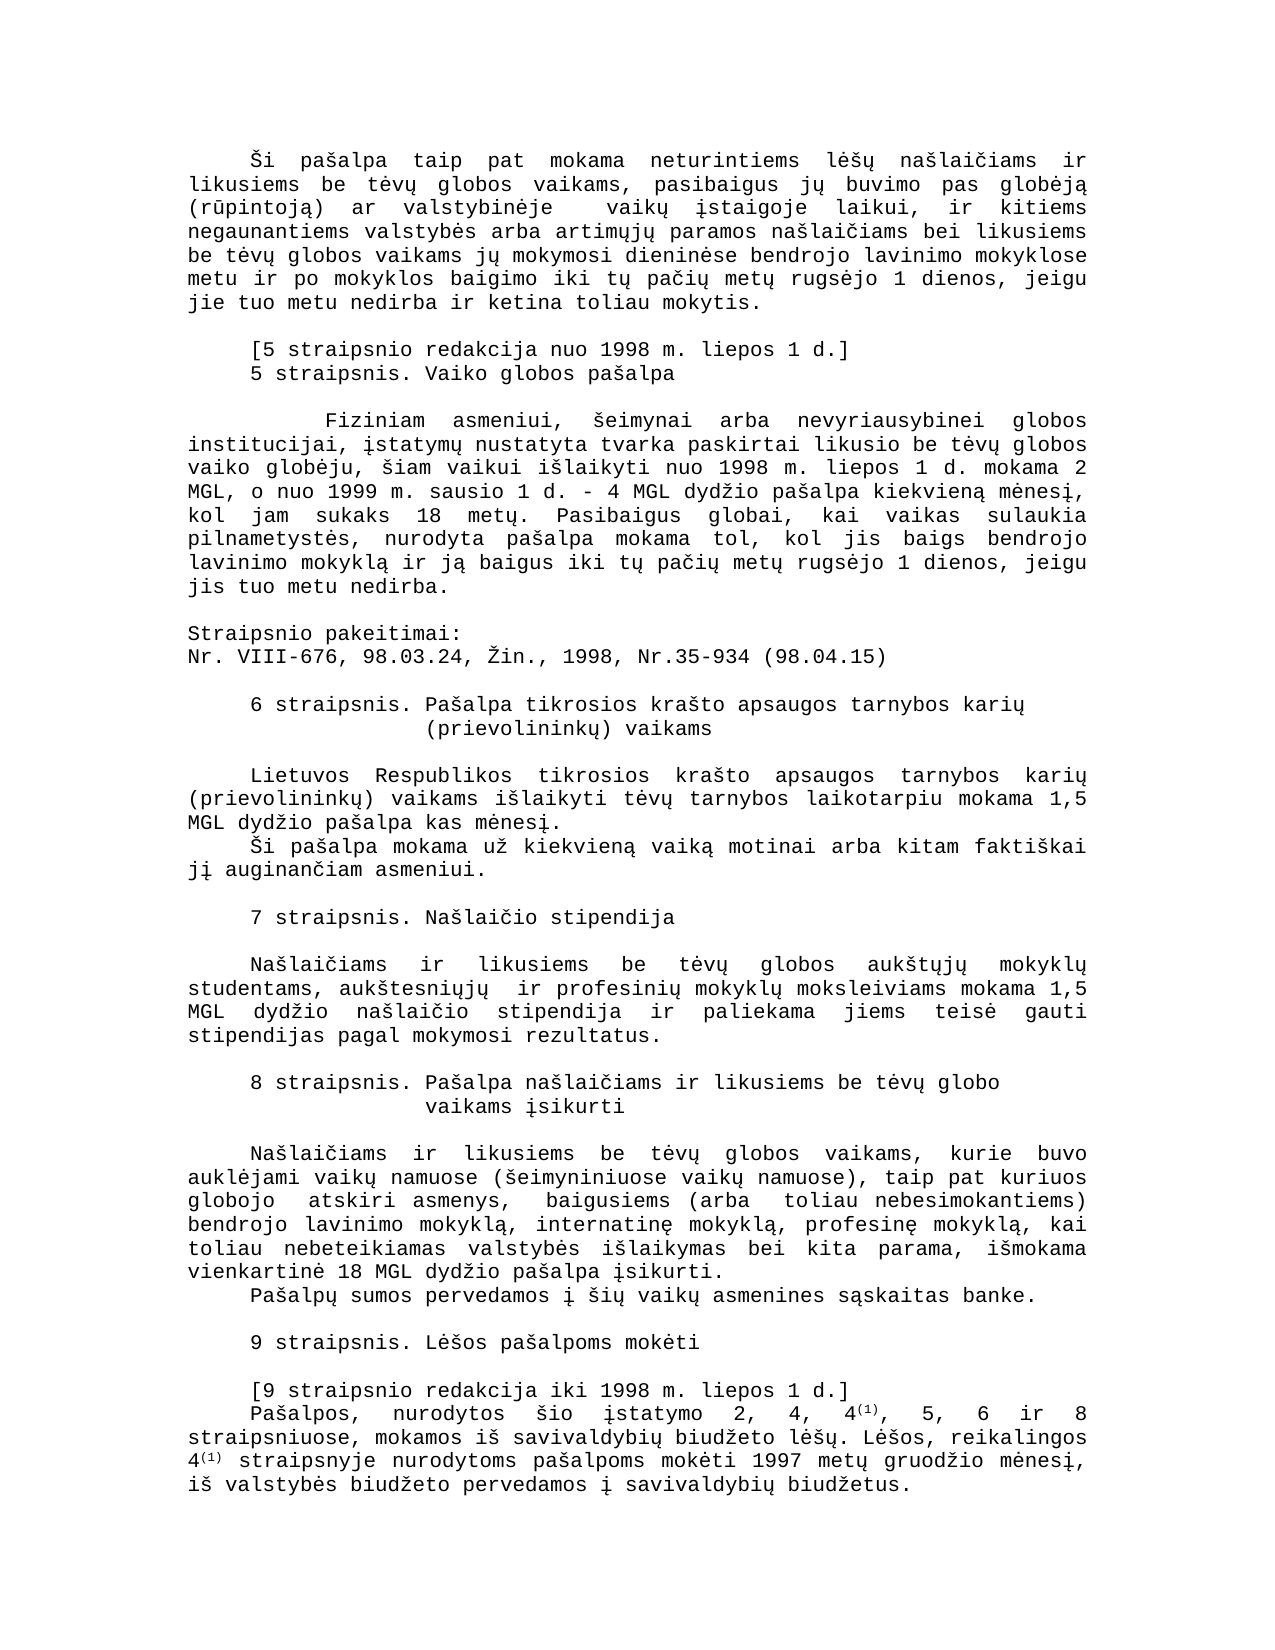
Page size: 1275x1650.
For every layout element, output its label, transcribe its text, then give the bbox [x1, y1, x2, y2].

text Fiziniam asmeniui, šeimynai arba nevyriausybinei globos institucijai, įstatymų nustatyta tvarka paskirtai likusio be tėvų globos vaiko globėju, šiam vaikui išlaikyti nuo 1998 m. liepos 1 d. mokama 2 MGL, o nuo 1999 m. sausio 1 d. - 4 MGL dydžio pašalpa kiekvieną mėnesį, kol jam sukaks 18 metų. Pasibaigus globai, kai vaikas sulaukia pilnametystės, nurodyta pašalpa mokama tol, kol jis baigs bendrojo lavinimo mokyklą ir ją baigus iki tų pačių metų rugsėjo 1 dienos, jeigu jis tuo metu nedirba. [187, 410, 1087, 599]
text Lietuvos Respublikos tikrosios krašto apsaugos tarnybos karių (prievolininkų) vaikams išlaikyti tėvų tarnybos laikotarpiu mokama 1,5 MGL dydžio pašalpa kas mėnesį. [187, 765, 1087, 836]
text (prievolininkų) vaikams [187, 717, 1087, 741]
text Pašalpos, nurodytos šio įstatymo 2, 4, 4(1), 5, 6 ir 8 straipsniuose, mokamos iš savivaldybių biudžeto lėšų. Lėšos, reikalingos 4(1) straipsnyje nurodytoms pašalpoms mokėti 1997 metų gruodžio mėnesį, iš valstybės biudžeto pervedamos į savivaldybių biudžetus. [187, 1403, 1087, 1498]
text Pašalpų sumos pervedamos į šių vaikų asmenines sąskaitas banke. [187, 1285, 1087, 1309]
text Ši pašalpa mokama už kiekvieną vaiką motinai arba kitam faktiškai jį auginančiam asmeniui. [187, 836, 1087, 883]
text 7 straipsnis. Našlaičio stipendija [187, 907, 1087, 930]
text Našlaičiams ir likusiems be tėvų globos vaikams, kurie buvo auklėjami vaikų namuose (šeimyniniuose vaikų namuose), taip pat kuriuos globojo atskiri asmenys, baigusiems (arba toliau nebesimokantiems) bendrojo lavinimo mokyklą, internatinę mokyklą, profesinę mokyklą, kai toliau nebeteikiamas valstybės išlaikymas bei kita parama, išmokama vienkartinė 18 MGL dydžio pašalpa įsikurti. [187, 1143, 1087, 1285]
text Nr. VIII-676, 98.03.24, Žin., 1998, Nr.35-934 (98.04.15) [187, 647, 1087, 670]
text 8 straipsnis. Pašalpa našlaičiams ir likusiems be tėvų globo [187, 1072, 1087, 1096]
text vaikams įsikurti [187, 1096, 1087, 1119]
text 9 straipsnis. Lėšos pašalpoms mokėti [187, 1332, 1087, 1356]
text [9 straipsnio redakcija iki 1998 m. liepos 1 d.] [187, 1379, 1087, 1403]
text Našlaičiams ir likusiems be tėvų globos aukštųjų mokyklų studentams, aukštesniųjų ir profesinių mokyklų moksleiviams mokama 1,5 MGL dydžio našlaičio stipendija ir paliekama jiems teisė gauti stipendijas pagal mokymosi rezultatus. [187, 954, 1087, 1048]
text [5 straipsnio redakcija nuo 1998 m. liepos 1 d.] [187, 339, 1087, 363]
text 5 straipsnis. Vaiko globos pašalpa [187, 363, 1087, 386]
text Ši pašalpa taip pat mokama neturintiems lėšų našlaičiams ir likusiems be tėvų globos vaikams, pasibaigus jų buvimo pas globėją (rūpintoją) ar valstybinėje vaikų įstaigoje laikui, ir kitiems negaunantiems valstybės arba artimųjų paramos našlaičiams bei likusiems be tėvų globos vaikams jų mokymosi dieninėse bendrojo lavinimo mokyklose metu ir po mokyklos baigimo iki tų pačių metų rugsėjo 1 dienos, jeigu jie tuo metu nedirba ir ketina toliau mokytis. [187, 150, 1087, 316]
text 6 straipsnis. Pašalpa tikrosios krašto apsaugos tarnybos karių [187, 694, 1087, 717]
text Straipsnio pakeitimai: [187, 623, 1087, 647]
